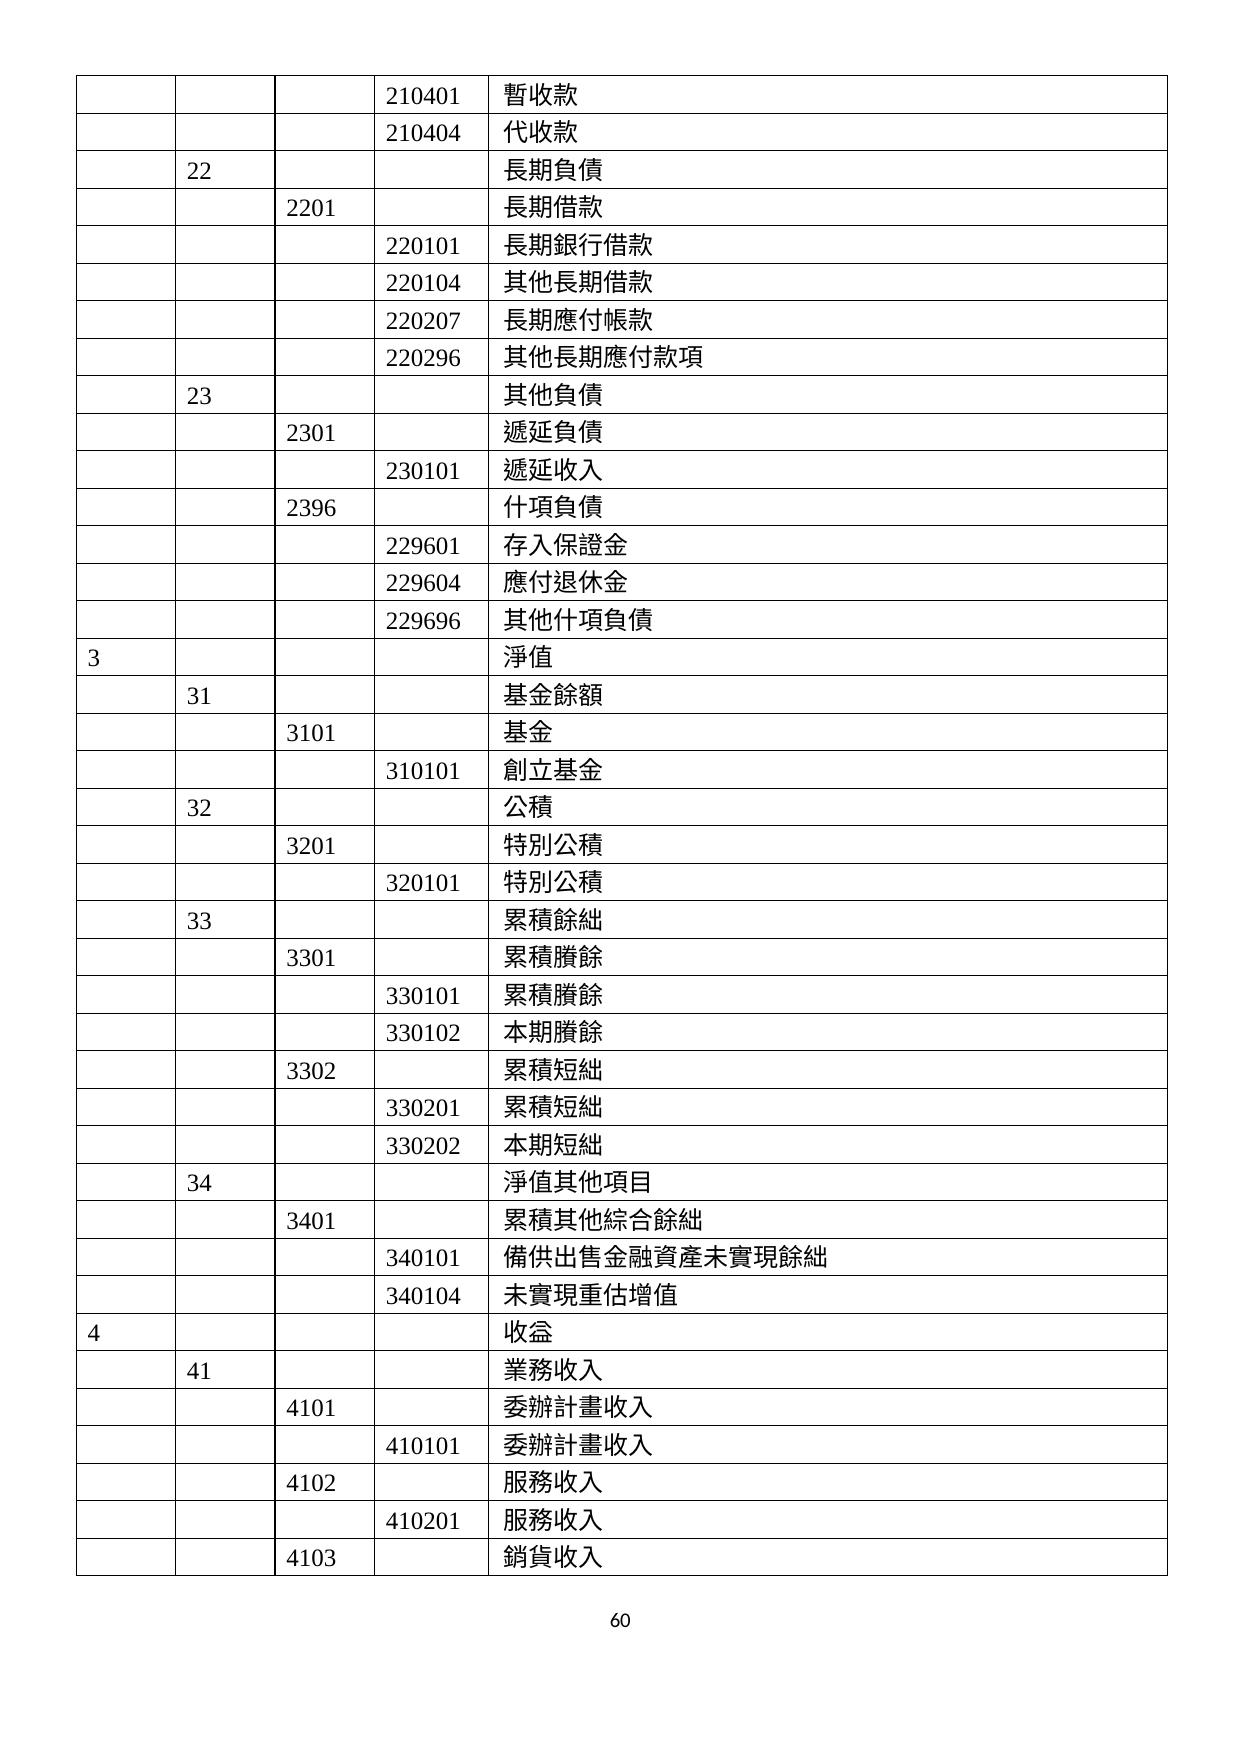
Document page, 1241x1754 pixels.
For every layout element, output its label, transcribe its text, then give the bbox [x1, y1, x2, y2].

table_cell 229696 [375, 601, 488, 637]
table_cell [276, 1089, 374, 1125]
table_cell [176, 864, 274, 900]
table_cell [77, 714, 175, 750]
table_cell 320101 [375, 864, 488, 900]
table_cell [276, 1239, 374, 1275]
table_cell [176, 76, 274, 112]
table_cell 特別公積 [489, 826, 1167, 862]
table_cell 長期應付帳款 [489, 301, 1167, 337]
table_cell [77, 1276, 175, 1312]
table_cell [176, 264, 274, 300]
table_cell [77, 1239, 175, 1275]
table_cell 創立基金 [489, 751, 1167, 787]
table_cell [176, 189, 274, 225]
table_cell [176, 301, 274, 337]
table_cell [176, 1314, 274, 1350]
table_cell 代收款 [489, 114, 1167, 150]
table_cell 210404 [375, 114, 488, 150]
table_cell [77, 1389, 175, 1425]
table_cell [176, 1126, 274, 1162]
table_cell [176, 564, 274, 600]
table_cell [375, 1314, 488, 1350]
table_cell [77, 901, 175, 937]
table_cell [375, 151, 488, 187]
table_cell [176, 1201, 274, 1237]
table_cell [176, 526, 274, 562]
table_cell [375, 826, 488, 862]
table_cell [77, 489, 175, 525]
table_cell 服務收入 [489, 1464, 1167, 1500]
table_cell [176, 714, 274, 750]
table_cell 3201 [276, 826, 374, 862]
table_cell [176, 601, 274, 637]
table_cell 340104 [375, 1276, 488, 1312]
table_cell [77, 1051, 175, 1087]
table_cell [176, 414, 274, 450]
table_cell [77, 1014, 175, 1050]
table_cell 服務收入 [489, 1501, 1167, 1537]
table_cell 長期負債 [489, 151, 1167, 187]
table_cell [375, 1464, 488, 1500]
table_cell 累積賸餘 [489, 939, 1167, 975]
table_cell 銷貨收入 [489, 1539, 1167, 1575]
table_cell 暫收款 [489, 76, 1167, 112]
table_cell [77, 676, 175, 712]
table_cell [77, 564, 175, 600]
table_cell [276, 564, 374, 600]
table_cell 330201 [375, 1089, 488, 1125]
table_cell 410201 [375, 1501, 488, 1537]
table_cell [77, 376, 175, 412]
table_cell 累積短絀 [489, 1051, 1167, 1087]
table_cell 長期借款 [489, 189, 1167, 225]
table_cell [176, 226, 274, 262]
table_cell [375, 189, 488, 225]
table_cell 229601 [375, 526, 488, 562]
table_cell 累積其他綜合餘絀 [489, 1201, 1167, 1237]
table_cell [77, 114, 175, 150]
table_cell [375, 901, 488, 937]
table_cell 其他什項負債 [489, 601, 1167, 637]
table_cell [375, 1351, 488, 1387]
table_cell 其他長期借款 [489, 264, 1167, 300]
table_cell 210401 [375, 76, 488, 112]
table_cell [276, 1314, 374, 1350]
table_cell [77, 76, 175, 112]
table_cell 230101 [375, 451, 488, 487]
table_cell [176, 114, 274, 150]
table_cell [276, 339, 374, 375]
table_cell 什項負債 [489, 489, 1167, 525]
table_cell [375, 939, 488, 975]
table_cell [77, 864, 175, 900]
table_cell 長期銀行借款 [489, 226, 1167, 262]
table_cell [375, 1164, 488, 1200]
table_cell [276, 451, 374, 487]
table_cell [176, 751, 274, 787]
table_cell [77, 526, 175, 562]
table_cell 未實現重估增值 [489, 1276, 1167, 1312]
table_cell 3301 [276, 939, 374, 975]
table_cell [276, 151, 374, 187]
table_cell 330202 [375, 1126, 488, 1162]
table_cell [77, 1089, 175, 1125]
table_cell [77, 189, 175, 225]
table_cell [176, 1501, 274, 1537]
table_cell 3 [77, 639, 175, 675]
table_cell 31 [176, 676, 274, 712]
table_cell [176, 1426, 274, 1462]
table_cell [276, 601, 374, 637]
table_cell [375, 714, 488, 750]
table_cell [375, 1051, 488, 1087]
table_cell 備供出售金融資產未實現餘絀 [489, 1239, 1167, 1275]
table_cell [276, 864, 374, 900]
table_cell 累積短絀 [489, 1089, 1167, 1125]
table_cell 340101 [375, 1239, 488, 1275]
table_cell [375, 414, 488, 450]
table_cell [77, 1501, 175, 1537]
table_cell [77, 1539, 175, 1575]
table_cell [276, 639, 374, 675]
table_cell [276, 264, 374, 300]
table_cell 應付退休金 [489, 564, 1167, 600]
table_cell [77, 264, 175, 300]
table_cell [276, 751, 374, 787]
table_cell 310101 [375, 751, 488, 787]
table_cell [276, 676, 374, 712]
table_cell 330101 [375, 976, 488, 1012]
table_cell 淨值其他項目 [489, 1164, 1167, 1200]
table_cell [375, 789, 488, 825]
table_cell [77, 151, 175, 187]
table_cell [276, 1501, 374, 1537]
table_cell 遞延收入 [489, 451, 1167, 487]
table_cell [77, 751, 175, 787]
table_cell 229604 [375, 564, 488, 600]
table_cell 2301 [276, 414, 374, 450]
table_cell [77, 1201, 175, 1237]
table_cell [77, 226, 175, 262]
table_cell [276, 1014, 374, 1050]
table_cell [77, 1164, 175, 1200]
table_cell [77, 339, 175, 375]
table_cell 4101 [276, 1389, 374, 1425]
table_cell [176, 1389, 274, 1425]
table_cell [375, 639, 488, 675]
table_cell 委辦計畫收入 [489, 1426, 1167, 1462]
table_cell [77, 976, 175, 1012]
table_cell 其他負債 [489, 376, 1167, 412]
table_cell [276, 526, 374, 562]
table_cell [375, 676, 488, 712]
table_cell 遞延負債 [489, 414, 1167, 450]
table_cell [276, 1276, 374, 1312]
table_cell 特別公積 [489, 864, 1167, 900]
table_cell 4103 [276, 1539, 374, 1575]
table_cell [176, 1089, 274, 1125]
table_cell 3101 [276, 714, 374, 750]
table_cell 410101 [375, 1426, 488, 1462]
table_cell 其他長期應付款項 [489, 339, 1167, 375]
table_cell [176, 1051, 274, 1087]
table_cell [176, 1276, 274, 1312]
table_cell 220296 [375, 339, 488, 375]
table_cell 22 [176, 151, 274, 187]
table_cell [276, 301, 374, 337]
table_cell 3302 [276, 1051, 374, 1087]
table_cell 220101 [375, 226, 488, 262]
table_cell 委辦計畫收入 [489, 1389, 1167, 1425]
table_cell 淨值 [489, 639, 1167, 675]
table_cell [176, 451, 274, 487]
table_cell [176, 1239, 274, 1275]
table_cell [176, 339, 274, 375]
table_cell 3401 [276, 1201, 374, 1237]
table_cell [276, 789, 374, 825]
table_cell [77, 414, 175, 450]
table_cell [276, 226, 374, 262]
table_cell [77, 1351, 175, 1387]
table_cell 34 [176, 1164, 274, 1200]
table_cell 累積賸餘 [489, 976, 1167, 1012]
table_cell [77, 1126, 175, 1162]
table_cell [176, 1014, 274, 1050]
table_cell 23 [176, 376, 274, 412]
table_cell 本期短絀 [489, 1126, 1167, 1162]
table_cell [77, 601, 175, 637]
table_cell [276, 376, 374, 412]
table_cell [375, 1539, 488, 1575]
table_cell [77, 1426, 175, 1462]
table_cell [375, 489, 488, 525]
table_cell 32 [176, 789, 274, 825]
table_cell 4102 [276, 1464, 374, 1500]
table_cell [176, 489, 274, 525]
table_cell 基金 [489, 714, 1167, 750]
table_cell 存入保證金 [489, 526, 1167, 562]
table_cell 2201 [276, 189, 374, 225]
table_cell [276, 114, 374, 150]
table_cell 業務收入 [489, 1351, 1167, 1387]
table_cell [77, 1464, 175, 1500]
table_cell 220104 [375, 264, 488, 300]
table_cell 2396 [276, 489, 374, 525]
table_cell 本期賸餘 [489, 1014, 1167, 1050]
table_cell [77, 301, 175, 337]
table_cell 220207 [375, 301, 488, 337]
table_cell [77, 826, 175, 862]
table_cell [176, 1464, 274, 1500]
table_cell [176, 976, 274, 1012]
table_cell [176, 826, 274, 862]
table_cell 收益 [489, 1314, 1167, 1350]
table_cell [375, 1389, 488, 1425]
table_cell 330102 [375, 1014, 488, 1050]
table_cell 4 [77, 1314, 175, 1350]
table_cell [276, 76, 374, 112]
table_cell [276, 1126, 374, 1162]
table_cell [276, 1351, 374, 1387]
table_cell [276, 1426, 374, 1462]
table_cell 基金餘額 [489, 676, 1167, 712]
table_cell 33 [176, 901, 274, 937]
table_cell [176, 1539, 274, 1575]
table_cell 公積 [489, 789, 1167, 825]
table_cell [276, 976, 374, 1012]
table_cell [77, 939, 175, 975]
table_cell [77, 789, 175, 825]
table_cell [276, 1164, 374, 1200]
table_cell 累積餘絀 [489, 901, 1167, 937]
table_cell [176, 939, 274, 975]
table_cell [276, 901, 374, 937]
table_cell [375, 1201, 488, 1237]
table_cell [77, 451, 175, 487]
table_cell 41 [176, 1351, 274, 1387]
table_cell [176, 639, 274, 675]
table_cell [375, 376, 488, 412]
